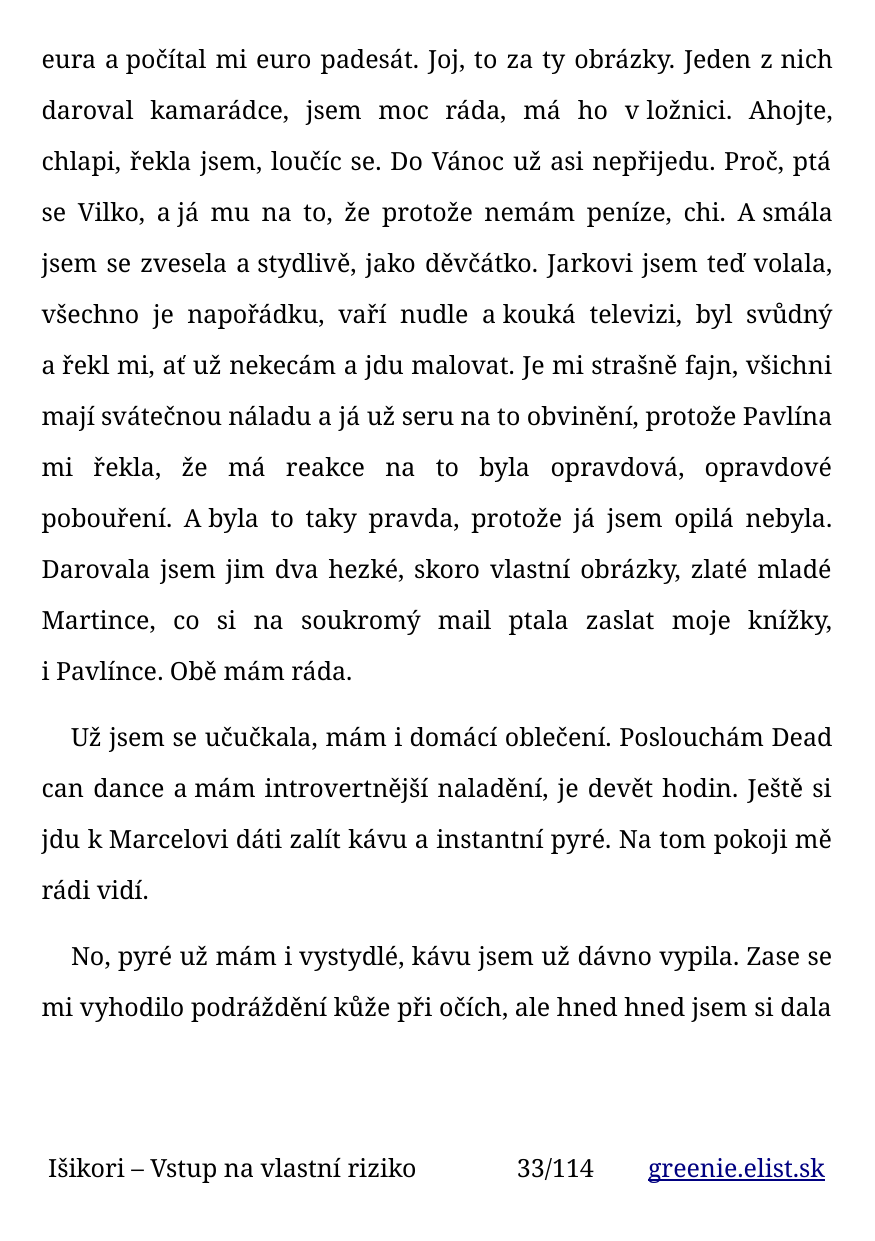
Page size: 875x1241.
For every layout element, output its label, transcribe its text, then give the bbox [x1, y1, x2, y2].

text No, pyré už mám i vystydlé, kávu jsem už dávno vypila. Zase se mi vyhodilo podráždění kůže při očích, ale hned hned jsem si dala [41, 938, 833, 1023]
text Už jsem se učučkala, mám i domácí oblečení. Poslouchám Dead can dance a mám introvertnější naladění, je devět hodin. Ještě si jdu k Marcelovi dáti zalít kávu a instantní pyré. Na tom pokoji mě rádi vidí. [41, 719, 833, 907]
text eura a počítal mi euro padesát. Joj, to za ty obrázky. Jeden z nich daroval kamarádce, jsem moc ráda, má ho v ložnici. Ahojte, chlapi, řekla jsem, loučíc se. Do Vánoc už asi nepřijedu. Proč, ptá se Vilko, a já mu na to, že protože nemám peníze, chi. A smála jsem se zvesela a stydlivě, jako děvčátko. Jarkovi jsem teď volala, všechno je napořádku, vaří nudle a kouká televizi, byl svůdný a řekl mi, ať už nekecám a jdu malovat. Je mi strašně fajn, všichni mají svátečnou náladu a já už seru na to obvinění, protože Pavlína mi řekla, že má reakce na to byla opravdová, opravdové pobouření. A byla to taky pravda, protože já jsem opilá nebyla. Darovala jsem jim dva hezké, skoro vlastní obrázky, zlaté mladé Martince, co si na soukromý mail ptala zaslat moje knížky, i Pavlínce. Obě mám ráda. [41, 41, 833, 688]
